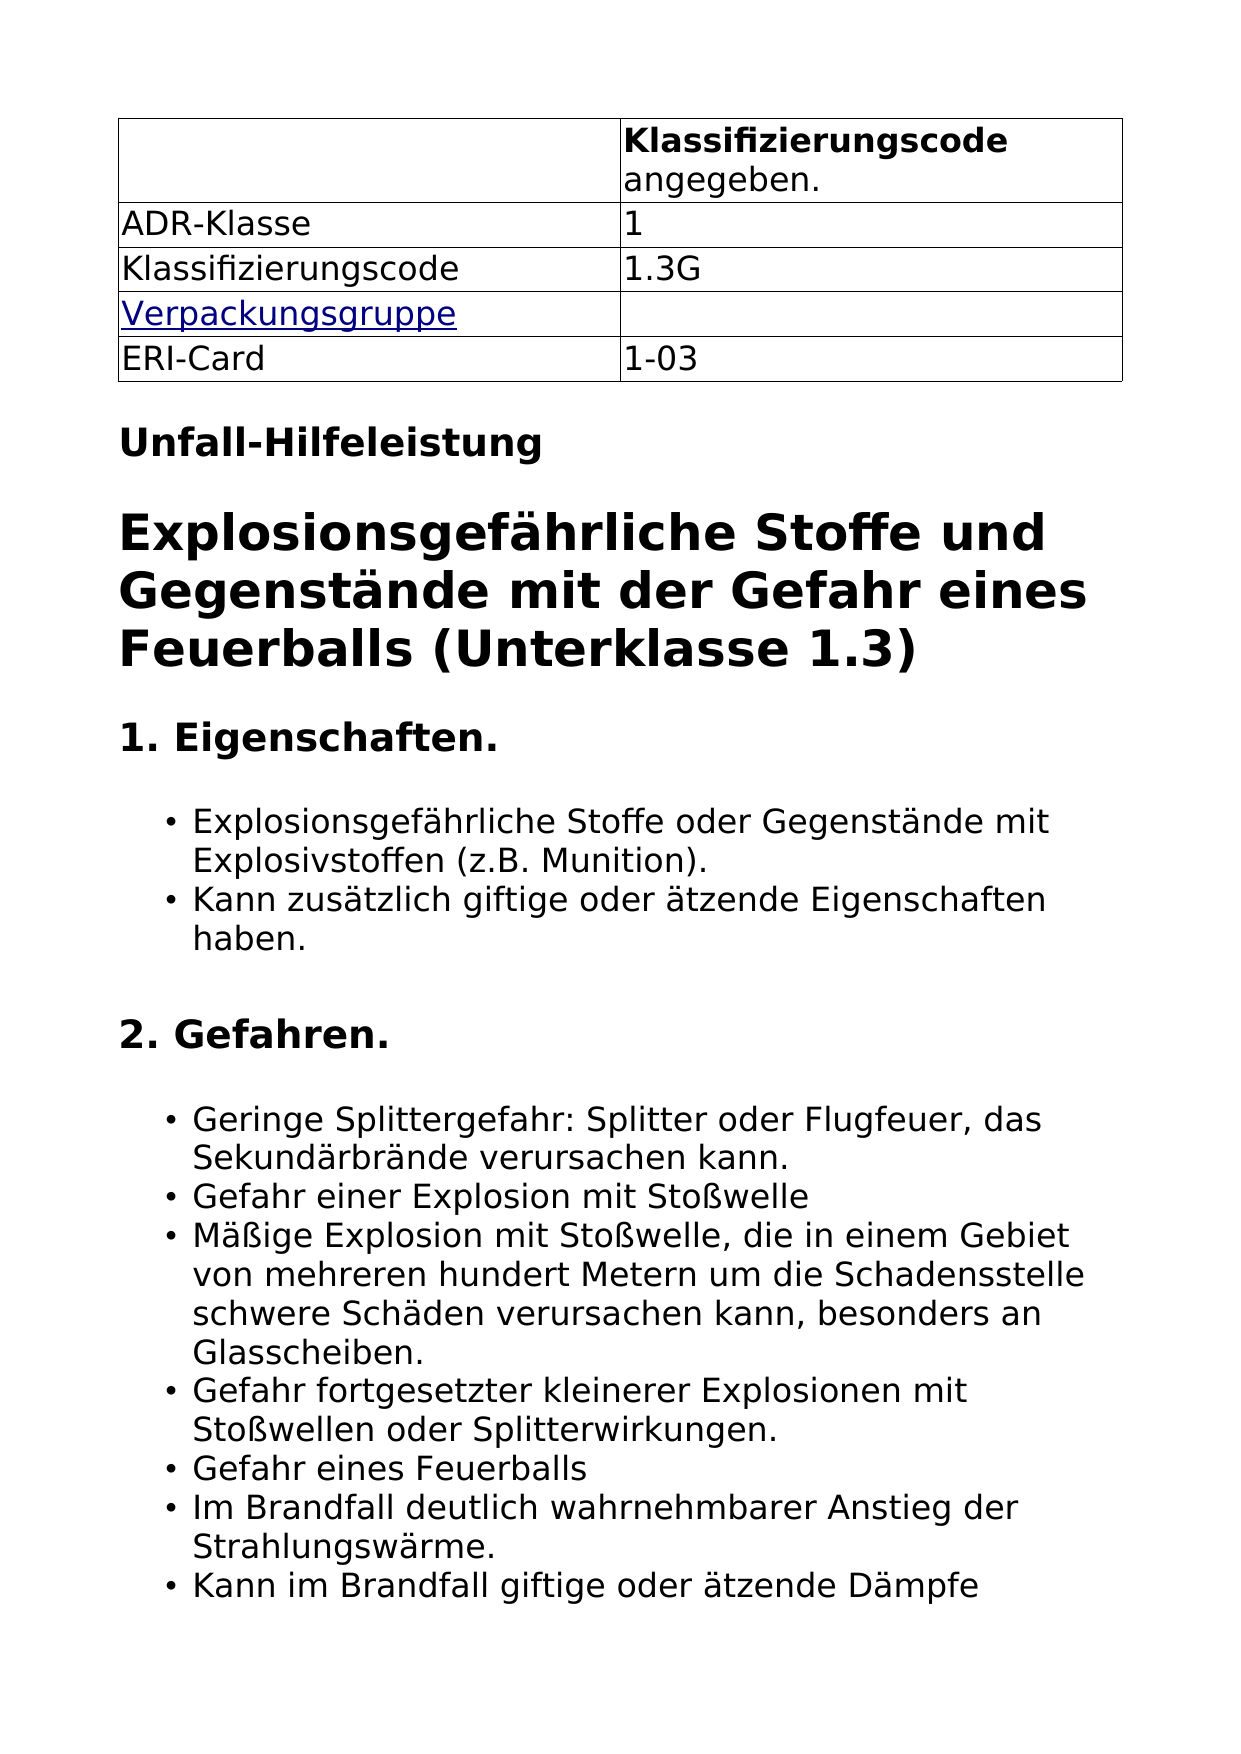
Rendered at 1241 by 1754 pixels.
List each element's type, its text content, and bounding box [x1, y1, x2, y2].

list Gefahr eines Feuerballs [177, 1450, 1122, 1488]
subtitle 1. Eigenschaften. [118, 716, 1122, 761]
table_cell 1-03 [621, 337, 1122, 381]
list Mäßige Explosion mit Stoßwelle, die in einem Gebiet von mehreren hundert Metern um die Schadensstelle schwere Schäden verursachen kann, besonders an Glasscheiben. [177, 1217, 1122, 1372]
table_cell Klassifizierungscode [119, 248, 620, 291]
list Kann zusätzlich giftige oder ätzende Eigenschaften haben. [177, 881, 1122, 958]
list Geringe Splittergefahr: Splitter oder Flugfeuer, das Sekundärbrände verursachen kann. [177, 1100, 1122, 1178]
list Gefahr fortgesetzter kleinerer Explosionen mit Stoßwellen oder Splitterwirkungen. [177, 1372, 1122, 1450]
table_cell 1 [621, 203, 1122, 247]
table_cell Verpackungsgruppe [119, 292, 620, 336]
table_cell Klassifizierungscode angegeben. [621, 119, 1122, 202]
list Gefahr einer Explosion mit Stoßwelle [177, 1178, 1122, 1217]
table_cell [119, 119, 620, 202]
table_cell ADR-Klasse [119, 203, 620, 247]
subtitle Explosionsgefährliche Stoffe und Gegenstände mit der Gefahr eines Feuerballs (Unterklasse 1.3) [118, 503, 1122, 678]
subtitle 2. Gefahren. [118, 1013, 1122, 1058]
list Explosionsgefährliche Stoffe oder Gegenstände mit Explosivstoffen (z.B. Munition). [177, 803, 1122, 881]
list Kann im Brandfall giftige oder ätzende Dämpfe [177, 1566, 1122, 1605]
table_cell [621, 292, 1122, 336]
table_cell ERI-Card [119, 337, 620, 381]
subtitle Unfall-Hilfeleistung [118, 421, 1122, 466]
list Im Brandfall deutlich wahrnehmbarer Anstieg der Strahlungswärme. [177, 1488, 1122, 1566]
table_cell 1.3G [621, 248, 1122, 291]
